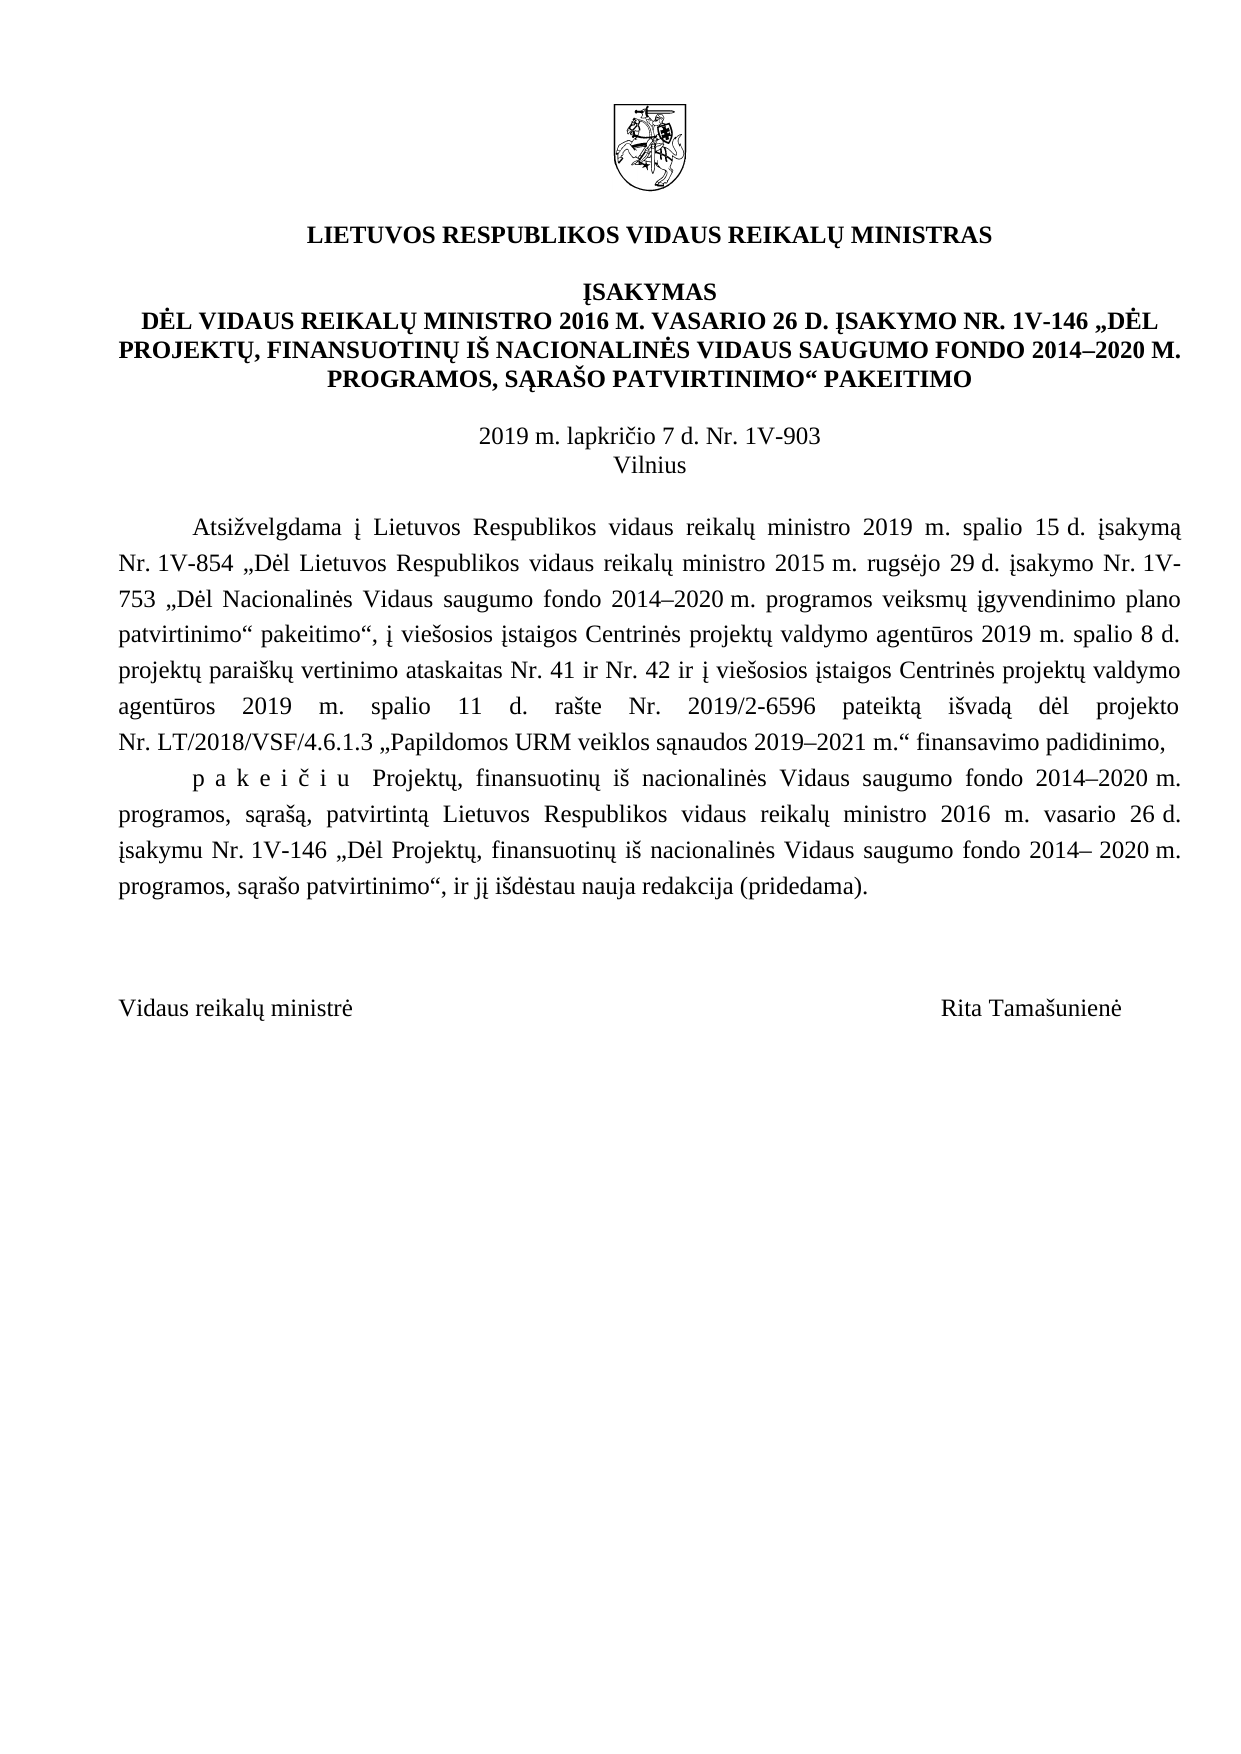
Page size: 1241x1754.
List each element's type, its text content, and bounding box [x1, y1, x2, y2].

text DĖL VIDAUS REIKALŲ MINISTRO 2016 M. VASARIO 26 D. ĮSAKYMO NR. 1V-146 „DĖL PROJEKTŲ, FINANSUOTINŲ IŠ NACIONALINĖS VIDAUS SAUGUMO FONDO 2014–2020 M. PROGRAMOS, SĄRAŠO PATVIRTINIMO“ PAKEITIMO [118, 306, 1181, 392]
text Vidaus reikalų ministrė Rita Tamašunienė [118, 993, 1181, 1022]
text Atsižvelgdama į Lietuvos Respublikos vidaus reikalų ministro 2019 m. spalio 15 d. įsakymą Nr. 1V-854 „Dėl Lietuvos Respublikos vidaus reikalų ministro 2015 m. rugsėjo 29 d. įsakymo Nr. 1V-753 „Dėl Nacionalinės Vidaus saugumo fondo 2014–2020 m. programos veiksmų įgyvendinimo plano patvirtinimo“ pakeitimo“, į viešosios įstaigos Centrinės projektų valdymo agentūros 2019 m. spalio 8 d. projektų paraiškų vertinimo ataskaitas Nr. 41 ir Nr. 42 ir į viešosios įstaigos Centrinės projektų valdymo agentūros 2019 m. spalio 11 d. rašte Nr. 2019/2-6596 pateiktą išvadą dėl projekto Nr. LT/2018/VSF/4.6.1.3 „Papildomos URM veiklos sąnaudos 2019–2021 m.“ finansavimo padidinimo, [118, 512, 1181, 756]
text pakeičiu Projektų, finansuotinų iš nacionalinės Vidaus saugumo fondo 2014–2020 m. programos, sąrašą, patvirtintą Lietuvos Respublikos vidaus reikalų ministro 2016 m. vasario 26 d. įsakymu Nr. 1V-146 „Dėl Projektų, finansuotinų iš nacionalinės Vidaus saugumo fondo 2014– 2020 m. programos, sąrašo patvirtinimo“, ir jį išdėstau nauja redakcija (pridedama). [118, 763, 1181, 900]
text ĮSAKYMAS [118, 277, 1181, 306]
text Vilnius [118, 450, 1181, 479]
text 2019 m. lapkričio 7 d. Nr. 1V-903 [118, 421, 1181, 450]
text LIETUVOS RESPUBLIKOS VIDAUS REIKALŲ MINISTRAS [118, 220, 1181, 249]
